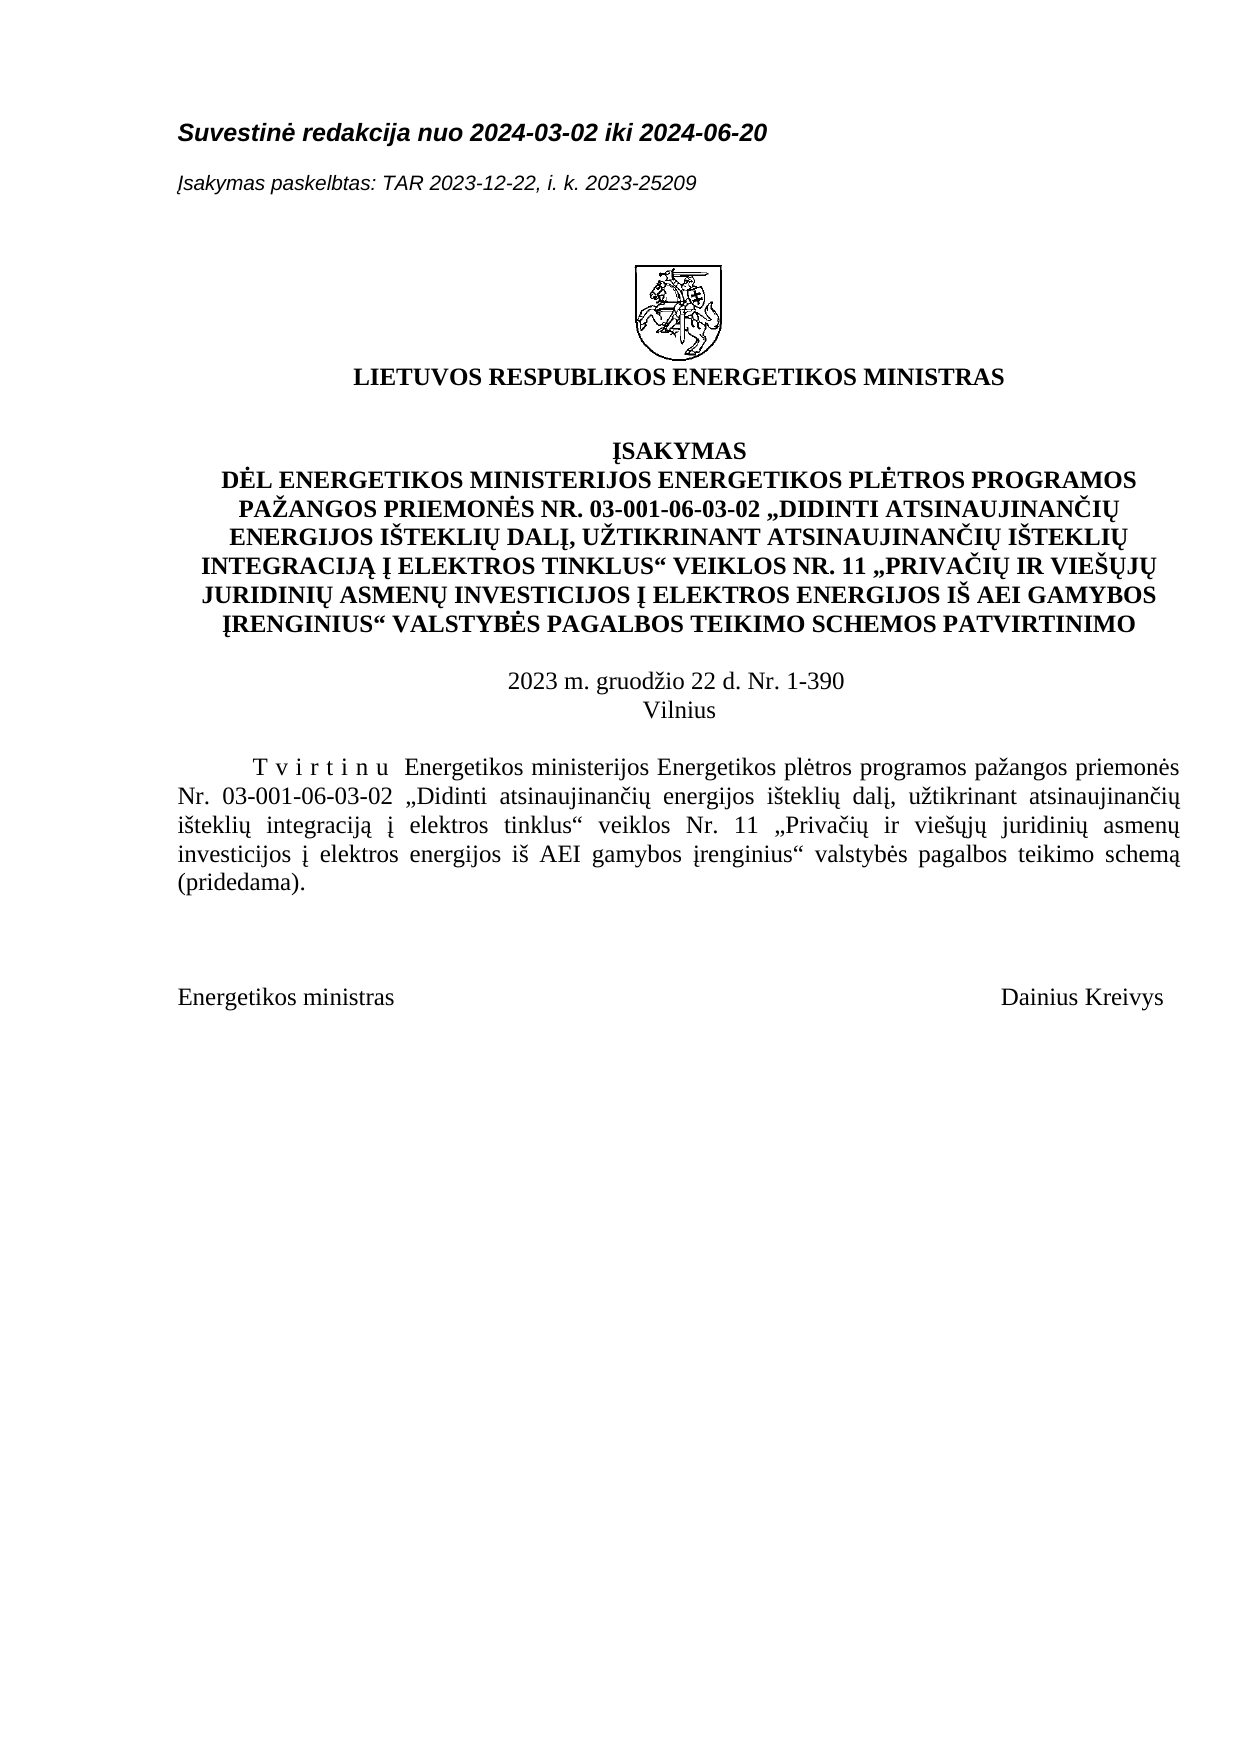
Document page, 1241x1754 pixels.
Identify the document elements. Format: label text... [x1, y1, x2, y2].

text ĮSAKYMAS [177, 436, 1181, 465]
text Energetikos ministras Dainius Kreivys [177, 982, 1181, 1011]
text T v i r t i n u Energetikos ministerijos Energetikos plėtros programos pažangos priemonės Nr. 03-001-06-03-02 „Didinti atsinaujinančių energijos išteklių dalį, užtikrinant atsinaujinančių išteklių integraciją į elektros tinklus“ veiklos Nr. 11 „Privačių ir viešųjų juridinių asmenų investicijos į elektros energijos iš AEI gamybos įrenginius“ valstybės pagalbos teikimo schemą (pridedama). [177, 752, 1181, 896]
text LIETUVOS RESPUBLIKOS ENERGETIKOS MINISTRAS [177, 362, 1181, 391]
text Vilnius [177, 695, 1181, 724]
text Suvestinė redakcija nuo 2024-03-02 iki 2024-06-20 [177, 118, 1181, 147]
text Dėl Energetikos ministerijos Energetikos plėtros programos pažangos priemonės Nr. 03-001-06-03-02 „Didinti atsinaujinančių energijos išteklių dalį, užtikrinant atsinaujinančių išteklių integraciją į elektros tinklus“ veiklos Nr. 11 „Privačių ir viešųjų juridinių asmenų investicijos į elektros energijos iš AEI gamybos įrenginius“ VALSTYBĖS PAGALBOS TEIKIMO schemos patvirtinimo [177, 465, 1181, 637]
text Įsakymas paskelbtas: TAR 2023-12-22, i. k. 2023-25209 [177, 171, 1181, 195]
text 2023 m. gruodžio 22 d. Nr. 1-390 [177, 666, 1181, 695]
